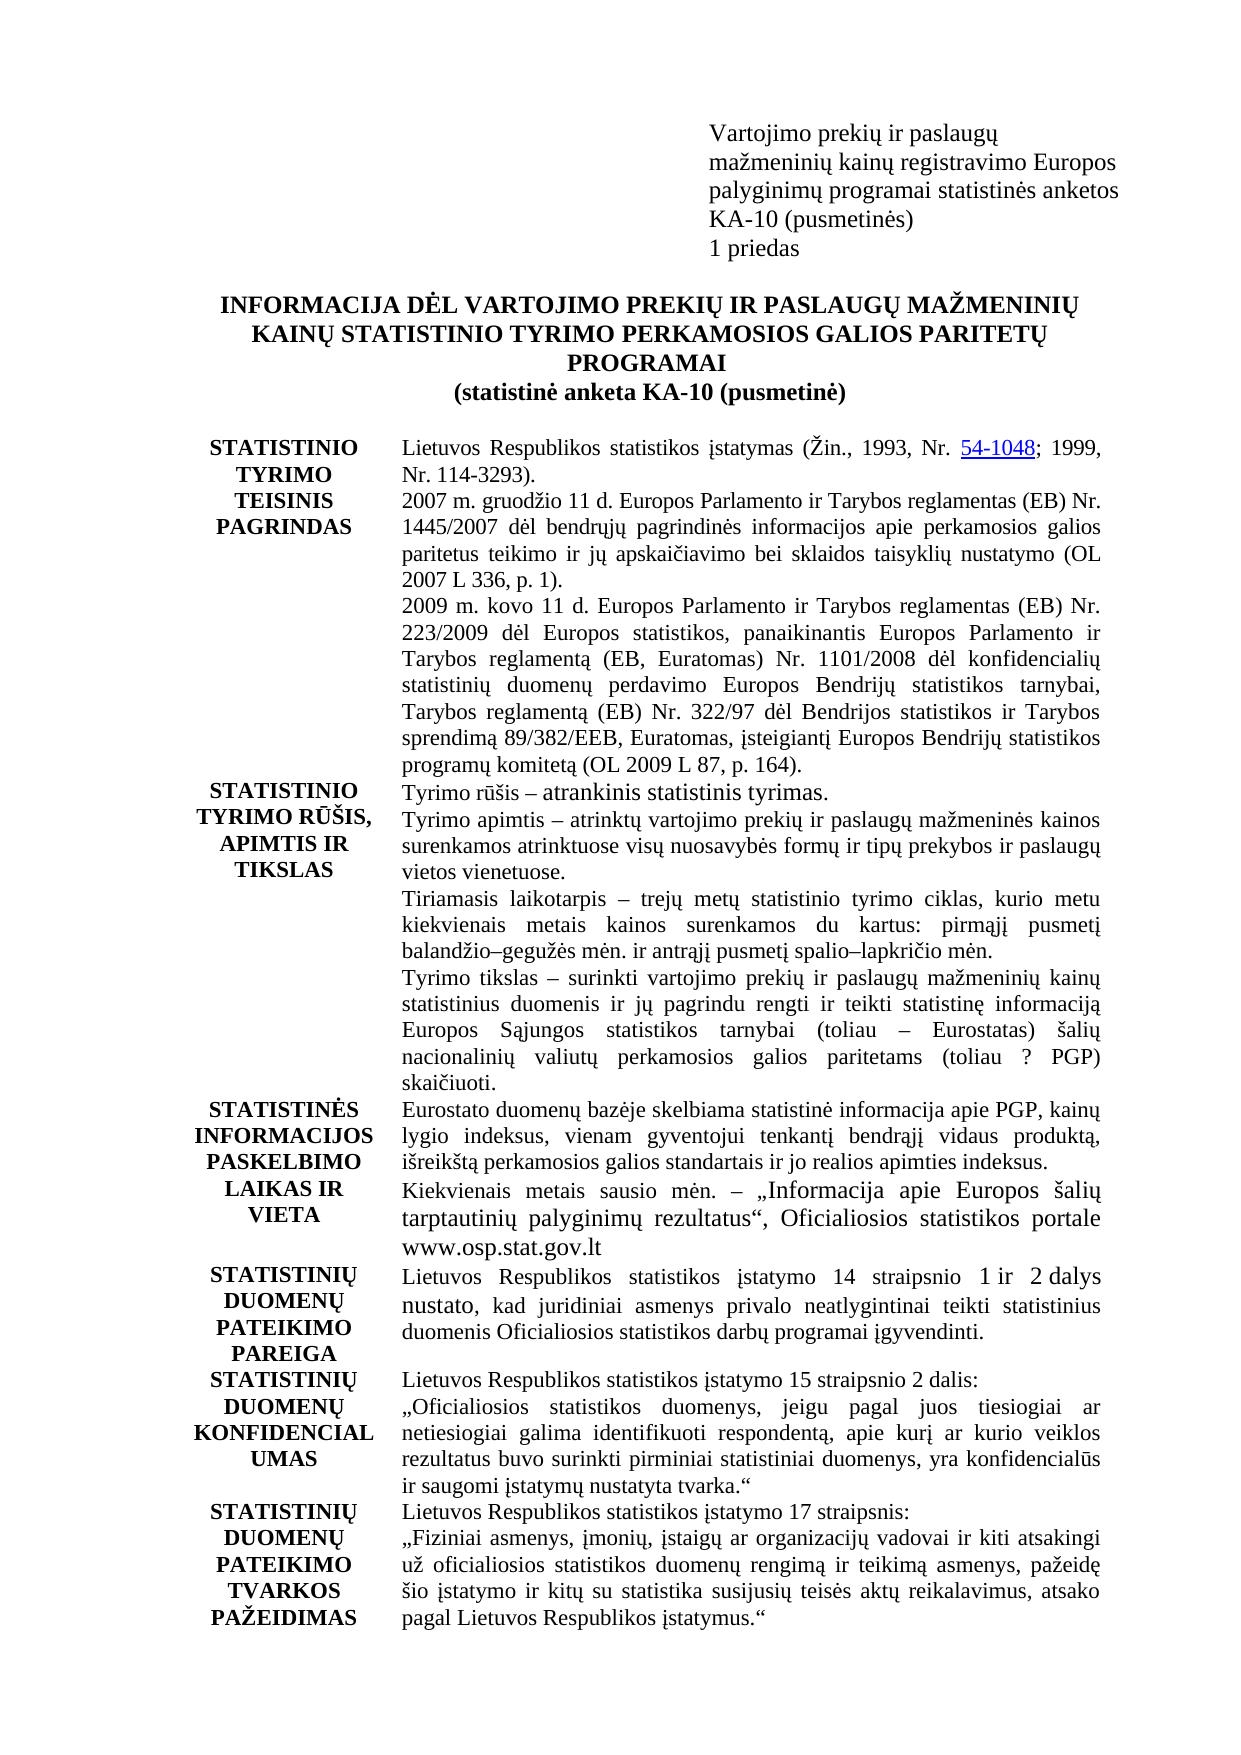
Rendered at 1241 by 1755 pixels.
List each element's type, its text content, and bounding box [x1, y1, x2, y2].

table_cell Lietuvos Respublikos statistikos įstatymo 17 straipsnis: „Fiziniai asmenys, įmonių, įstaigų ar organizacijų vadovai ir kiti atsakingi už oficialiosios statistikos duomenų rengimą ir teikimą asmenys, pažeidę šio įstatymo ir kitų su statistika susijusių teisės aktų reikalavimus, atsako pagal Lietuvos Respublikos įstatymus.“ [391, 1498, 1113, 1630]
table_header STATISTINIO TYRIMO TEISINIS PAGRINDAS [177, 434, 391, 777]
text INFORMACIJA DĖL VARTOJIMO PREKIŲ IR PASLAUGŲ MAŽMENINIŲ KAINŲ STATISTINIO TYRIMO PERKAMOSIOS GALIOS PARITETŲ PROGRAMAI [177, 291, 1122, 377]
table_cell Tyrimo rūšis – atrankinis statistinis tyrimas. Tyrimo apimtis – atrinktų vartojimo prekių ir paslaugų mažmeninės kainos surenkamos atrinktuose visų nuosavybės formų ir tipų prekybos ir paslaugų vietos vienetuose. Tiriamasis laikotarpis – trejų metų statistinio tyrimo ciklas, kurio metu kiekvienais metais kainos surenkamos du kartus: pirmąjį pusmetį balandžio–gegužės mėn. ir antrąjį pusmetį spalio–lapkričio mėn. Tyrimo tikslas – surinkti vartojimo prekių ir paslaugų mažmeninių kainų statistinius duomenis ir jų pagrindu rengti ir teikti statistinę informaciją Europos Sąjungos statistikos tarnybai (toliau – Eurostatas) šalių nacionalinių valiutų perkamosios galios paritetams (toliau ? PGP) skaičiuoti. [391, 777, 1113, 1096]
table_cell STATISTINĖS INFORMACIJOS PASKELBIMO LAIKAS IR VIETA [177, 1096, 391, 1261]
text palyginimų programai statistinės anketos [177, 176, 1122, 204]
table_cell Lietuvos Respublikos statistikos įstatymo 15 straipsnio 2 dalis: „Oficialiosios statistikos duomenys, jeigu pagal juos tiesiogiai ar netiesiogiai galima identifikuoti respondentą, apie kurį ar kurio veiklos rezultatus buvo surinkti pirminiai statistiniai duomenys, yra konfidencialūs ir saugomi įstatymų nustatyta tvarka.“ [391, 1366, 1113, 1498]
text mažmeninių kainų registravimo Europos [177, 147, 1122, 176]
table_header Lietuvos Respublikos statistikos įstatymas (Žin., 1993, Nr. 54-1048; 1999, Nr. 114-3293). 2007 m. gruodžio 11 d. Europos Parlamento ir Tarybos reglamentas (EB) Nr. 1445/2007 dėl bendrųjų pagrindinės informacijos apie perkamosios galios paritetus teikimo ir jų apskaičiavimo bei sklaidos taisyklių nustatymo (OL 2007 L 336, p. 1). 2009 m. kovo 11 d. Europos Parlamento ir Tarybos reglamentas (EB) Nr. 223/2009 dėl Europos statistikos, panaikinantis Europos Parlamento ir Tarybos reglamentą (EB, Euratomas) Nr. 1101/2008 dėl konfidencialių statistinių duomenų perdavimo Europos Bendrijų statistikos tarnybai, Tarybos reglamentą (EB) Nr. 322/97 dėl Bendrijos statistikos ir Tarybos sprendimą 89/382/EEB, Euratomas, įsteigiantį Europos Bendrijų statistikos programų komitetą (OL 2009 L 87, p. 164). [391, 434, 1113, 777]
text Vartojimo prekių ir paslaugų [177, 118, 1122, 147]
table_cell Lietuvos Respublikos statistikos įstatymo 14 straipsnio 1 ir 2 dalys nustato, kad juridiniai asmenys privalo neatlygintinai teikti statistinius duomenis Oficialiosios statistikos darbų programai įgyvendinti. [391, 1261, 1113, 1366]
text (statistinė anketa ka-10 (pusmetinė) [177, 377, 1122, 406]
table_cell STATISTINIŲ DUOMENŲ PATEIKIMO TVARKOS PAŽEIDIMAS [177, 1498, 391, 1630]
table_cell Eurostato duomenų bazėje skelbiama statistinė informacija apie PGP, kainų lygio indeksus, vienam gyventojui tenkantį bendrąjį vidaus produktą, išreikštą perkamosios galios standartais ir jo realios apimties indeksus. Kiekvienais metais sausio mėn. – „Informacija apie Europos šalių tarptautinių palyginimų rezultatus“, Oficialiosios statistikos portale www.osp.stat.gov.lt [391, 1096, 1113, 1261]
text 1 priedas [177, 233, 1122, 262]
table_cell STATISTINIO TYRIMO RŪŠIS, APIMTIS IR TIKSLAS [177, 777, 391, 1096]
table_cell STATISTINIŲ DUOMENŲ PATEIKIMO PAREIGA [177, 1261, 391, 1366]
table_cell STATISTINIŲ DUOMENŲ KONFIDENCIALUMAS [177, 1366, 391, 1498]
text KA-10 (pusmetinės) [177, 204, 1122, 233]
